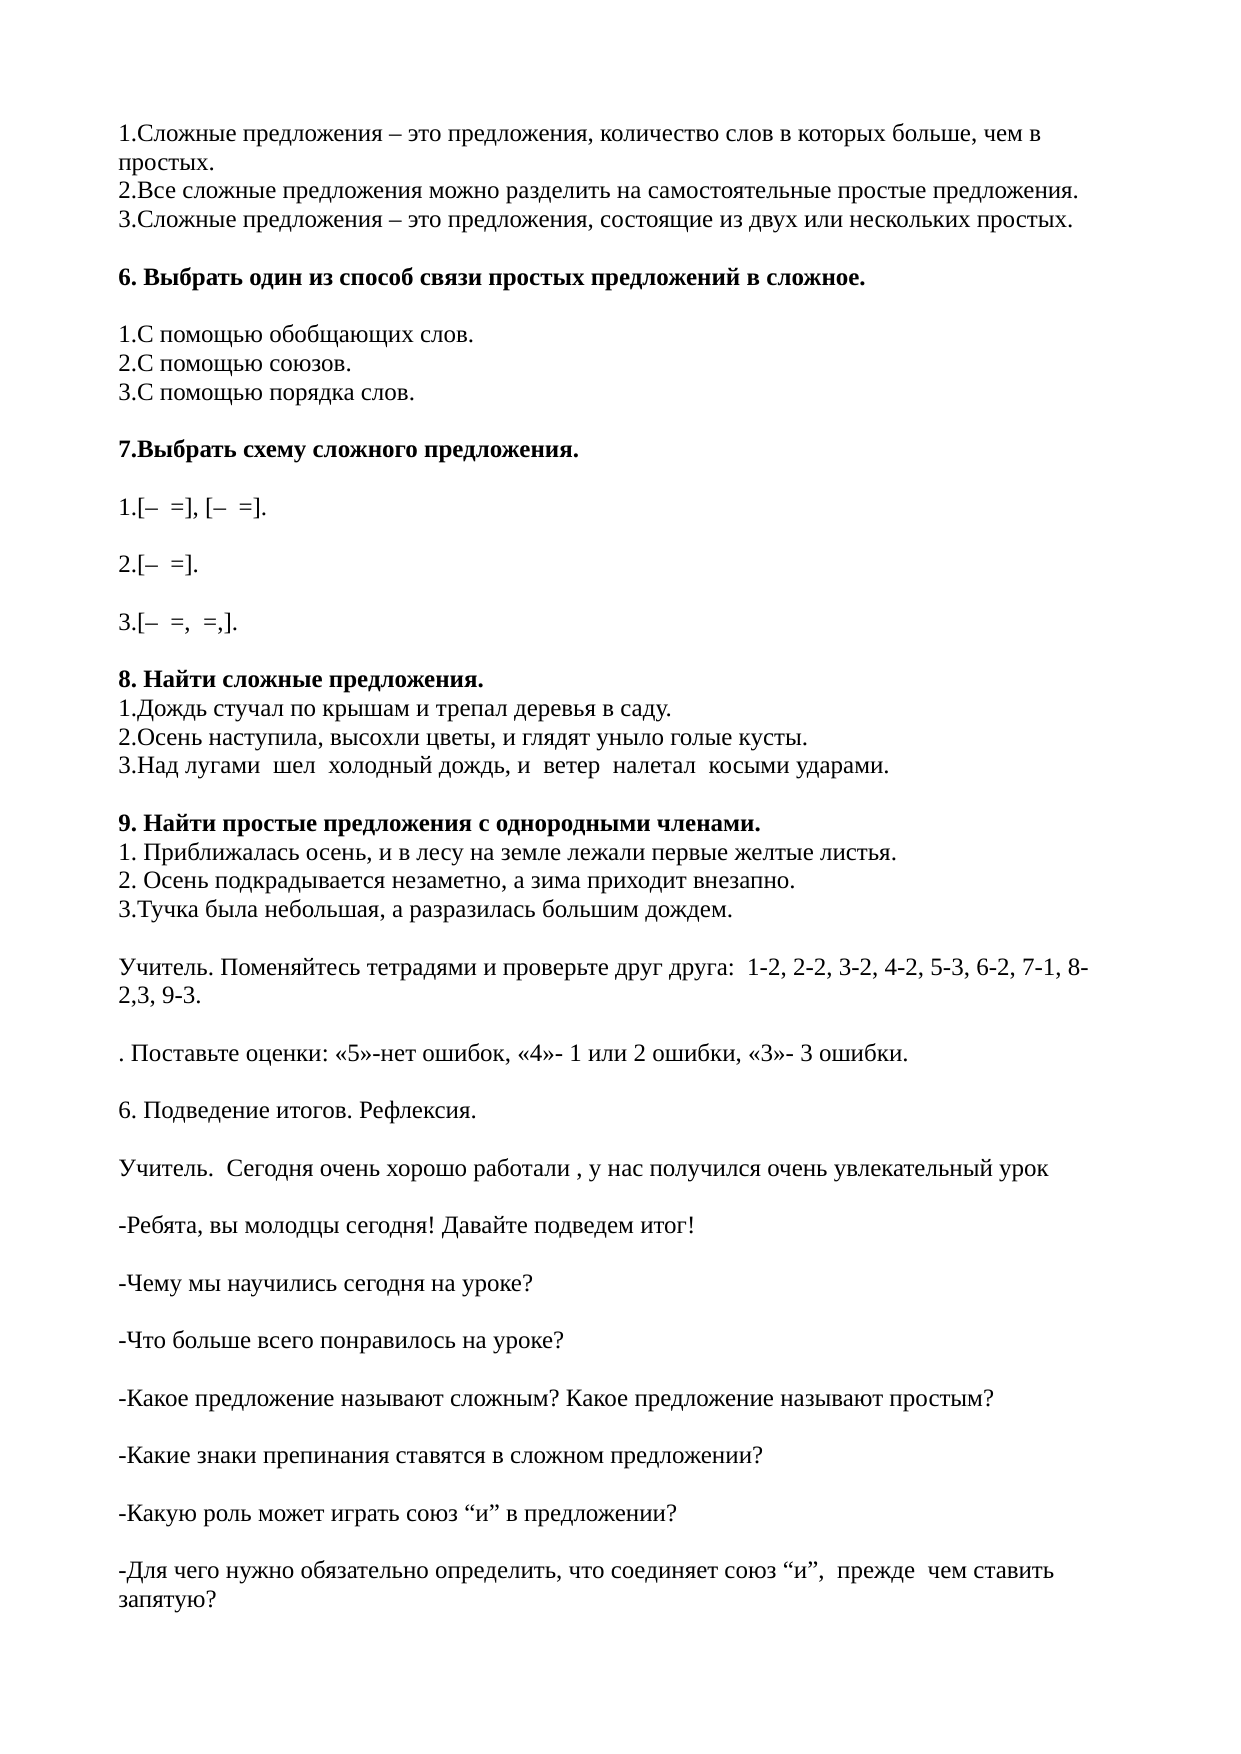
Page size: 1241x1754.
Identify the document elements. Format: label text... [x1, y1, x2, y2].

text 2.[– =]. [118, 549, 1122, 578]
text 3.С помощью порядка слов. [118, 377, 1122, 406]
text 9. Найти простые предложения с однородными членами. [118, 808, 1122, 837]
text 3.Сложные предложения – это предложения, состоящие из двух или нескольких простых. [118, 204, 1122, 233]
text -Что больше всего понравилось на уроке? [118, 1326, 1122, 1354]
text 3.Тучка была небольшая, а разразилась большим дождем. [118, 894, 1122, 923]
text 2.Все сложные предложения можно разделить на самостоятельные простые предложения. [118, 176, 1122, 204]
text Учитель. Сегодня очень хорошо работали , у нас получился очень увлекательный урок [118, 1153, 1122, 1182]
text 6. Выбрать один из способ связи простых предложений в сложное. [118, 262, 1122, 291]
text 8. Найти сложные предложения. [118, 664, 1122, 693]
text -Какое предложение называют сложным? Какое предложение называют простым? [118, 1383, 1122, 1412]
text 6. Подведение итогов. Рефлексия. [118, 1096, 1122, 1124]
text 1.Сложные предложения – это предложения, количество слов в которых больше, чем в простых. [118, 118, 1122, 176]
text -Какие знаки препинания ставятся в сложном предложении? [118, 1441, 1122, 1469]
text . Поставьте оценки: «5»-нет ошибок, «4»- 1 или 2 ошибки, «3»- 3 ошибки. [118, 1038, 1122, 1067]
text 1.[– =], [– =]. [118, 492, 1122, 521]
text 7.Выбрать схему сложного предложения. [118, 434, 1122, 463]
text 1. Приближалась осень, и в лесу на земле лежали первые желтые листья. [118, 837, 1122, 866]
text 2.Осень наступила, высохли цветы, и глядят уныло голые кусты. [118, 722, 1122, 751]
text Учитель. Поменяйтесь тетрадями и проверьте друг друга: 1-2, 2-2, 3-2, 4-2, 5-3, 6-2, 7-1, 8- 2,3, 9-3. [118, 952, 1122, 1009]
text 1.Дождь стучал по крышам и трепал деревья в саду. [118, 693, 1122, 722]
text 1.С помощью обобщающих слов. [118, 319, 1122, 348]
text -Какую роль может играть союз “и” в предложении? [118, 1498, 1122, 1527]
text 2.С помощью союзов. [118, 348, 1122, 377]
text -Чему мы научились сегодня на уроке? [118, 1268, 1122, 1297]
text 2. Осень подкрадывается незаметно, а зима приходит внезапно. [118, 866, 1122, 894]
text -Для чего нужно обязательно определить, что соединяет союз “и”, прежде чем ставить запятую? [118, 1556, 1122, 1613]
text 3.Над лугами шел холодный дождь, и ветер налетал косыми ударами. [118, 751, 1122, 779]
text -Ребята, вы молодцы сегодня! Давайте подведем итог! [118, 1211, 1122, 1239]
text 3.[– =, =,]. [118, 607, 1122, 636]
